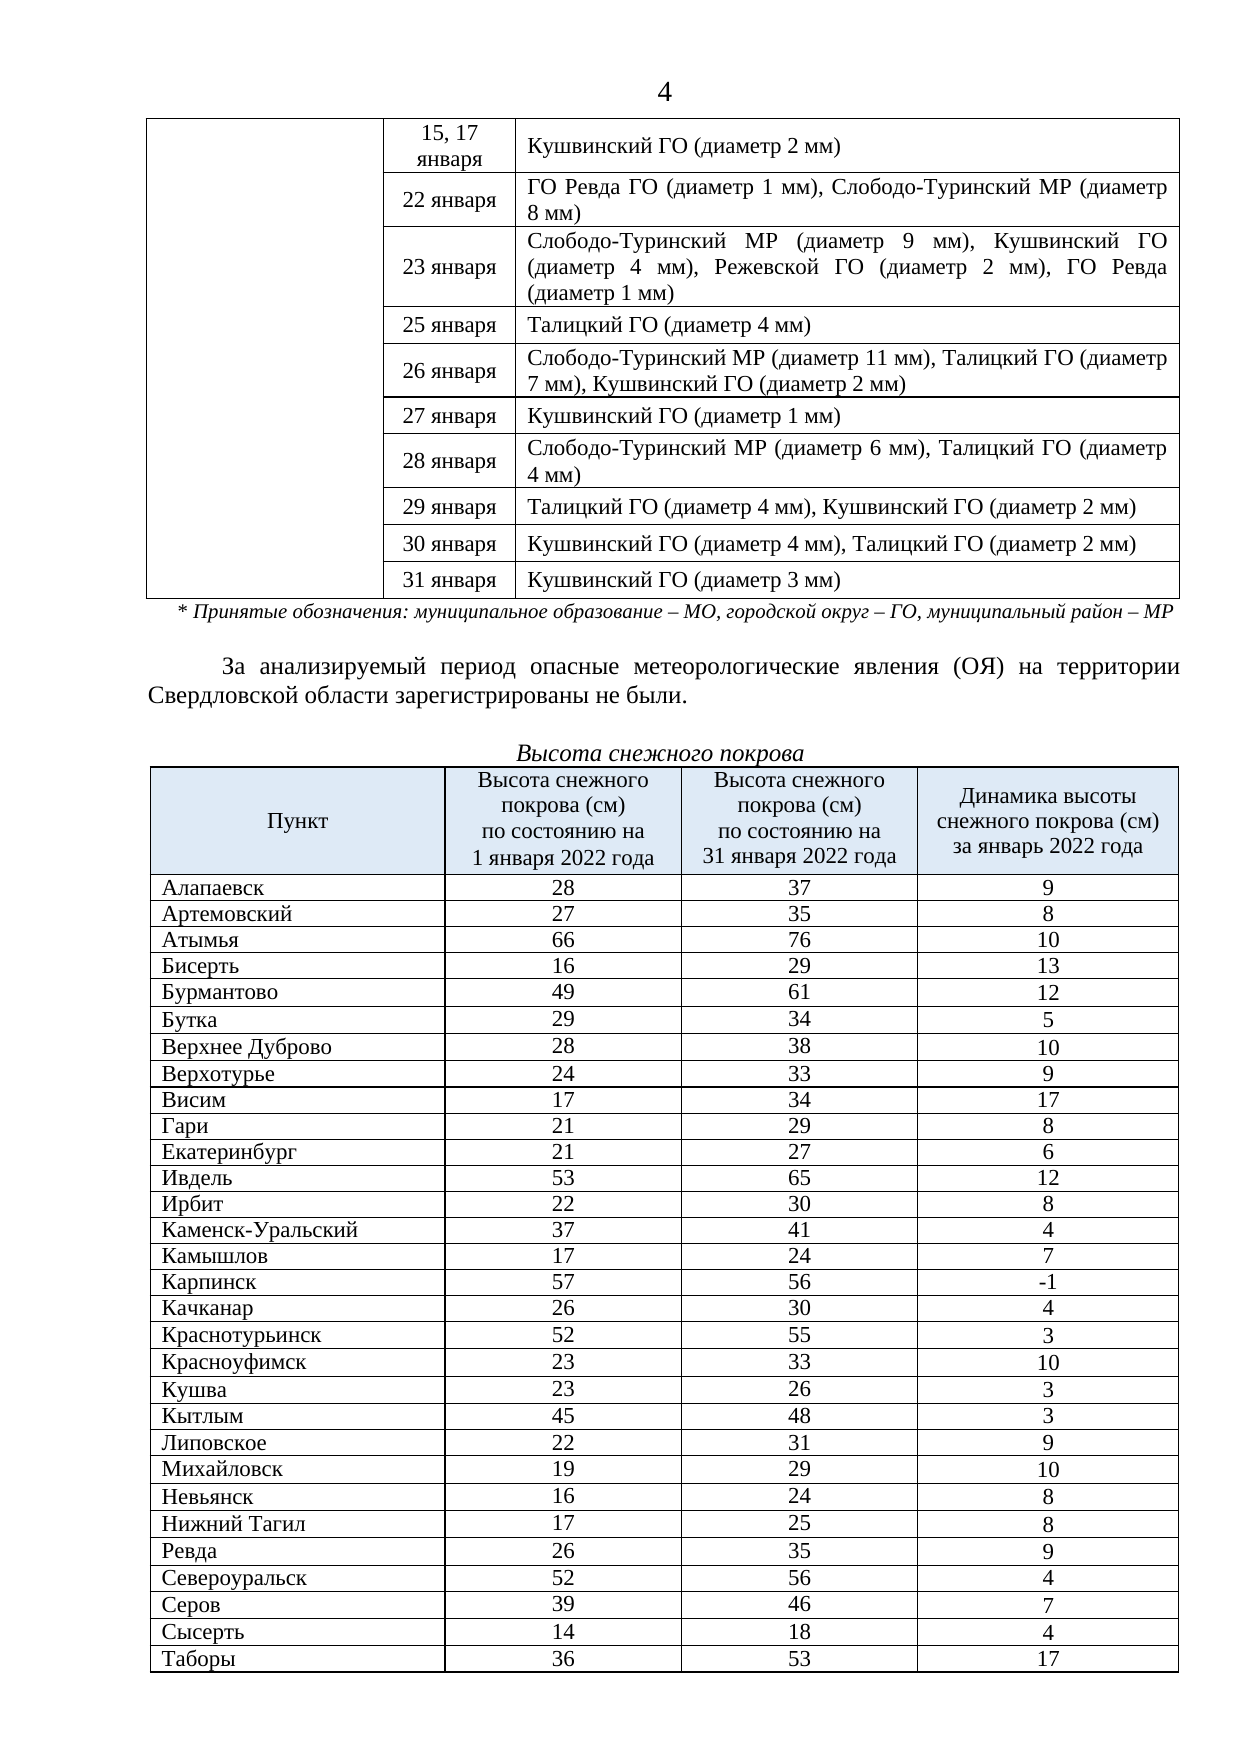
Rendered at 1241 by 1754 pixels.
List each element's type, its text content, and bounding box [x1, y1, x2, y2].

table_cell [147, 119, 383, 598]
table_cell 23 [446, 1349, 681, 1376]
table_cell Талицкий ГО (диаметр 4 мм) [516, 307, 1179, 343]
table_cell 27 [682, 1140, 917, 1164]
table_cell Верхнее Дуброво [151, 1034, 444, 1060]
table_cell 15, 17 января [384, 119, 515, 172]
table_cell 4 [918, 1619, 1178, 1645]
table_cell 37 [446, 1218, 681, 1243]
table_header Высота снежного покрова (см) по состоянию на 31 января 2022 года [682, 768, 917, 874]
table_cell 28 января [384, 434, 515, 487]
table_cell 26 [682, 1377, 917, 1403]
table_cell 53 [682, 1646, 917, 1671]
table_cell 18 [682, 1619, 917, 1645]
table_cell 17 [446, 1244, 681, 1269]
table_cell 25 [682, 1511, 917, 1537]
table_cell Слободо-Туринский МР (диаметр 11 мм), Талицкий ГО (диаметр 7 мм), Кушвинский ГО (диаметр 2 мм) [516, 344, 1179, 396]
table_cell 4 [918, 1296, 1178, 1321]
table_cell 41 [682, 1218, 917, 1243]
table_cell 8 [918, 1484, 1178, 1510]
table_cell 23 января [384, 227, 515, 306]
table_cell 48 [682, 1404, 917, 1429]
table_cell 56 [682, 1566, 917, 1591]
table_cell 65 [682, 1166, 917, 1191]
table_cell Бисерть [151, 953, 444, 978]
table_cell 17 [918, 1088, 1178, 1112]
table_cell 56 [682, 1270, 917, 1295]
table_cell Атымья [151, 927, 444, 952]
table_cell 14 [446, 1619, 681, 1645]
table_cell 29 [682, 1456, 917, 1482]
table_cell 28 [446, 1034, 681, 1060]
table_header Высота снежного покрова (см) по состоянию на 1 января 2022 года [446, 768, 681, 874]
table_cell Кытлым [151, 1404, 444, 1429]
table_cell Ревда [151, 1538, 444, 1564]
table_cell 29 [682, 953, 917, 978]
table_cell 35 [682, 1538, 917, 1564]
table_cell Карпинск [151, 1270, 444, 1295]
table_cell 31 января [384, 562, 515, 598]
table_cell Кушвинский ГО (диаметр 4 мм), Талицкий ГО (диаметр 2 мм) [516, 525, 1179, 561]
table_cell 35 [682, 901, 917, 926]
table_cell 52 [446, 1566, 681, 1591]
table_cell 29 [446, 1007, 681, 1033]
table_cell Талицкий ГО (диаметр 4 мм), Кушвинский ГО (диаметр 2 мм) [516, 488, 1179, 524]
table_cell 3 [918, 1377, 1178, 1403]
table_cell Висим [151, 1088, 444, 1112]
table_cell Кушвинский ГО (диаметр 1 мм) [516, 398, 1179, 433]
table_cell Ирбит [151, 1192, 444, 1217]
table_cell Нижний Тагил [151, 1511, 444, 1537]
table_cell Слободо-Туринский МР (диаметр 9 мм), Кушвинский ГО (диаметр 4 мм), Режевской ГО (диаметр 2 мм), ГО Ревда (диаметр 1 мм) [516, 227, 1179, 306]
table_cell Алапаевск [151, 875, 444, 900]
table_cell 57 [446, 1270, 681, 1295]
table_cell Верхотурье [151, 1061, 444, 1086]
table_cell Екатеринбург [151, 1140, 444, 1164]
table_cell 55 [682, 1322, 917, 1348]
table_cell 8 [918, 901, 1178, 926]
table_cell 3 [918, 1404, 1178, 1429]
table_cell 26 [446, 1538, 681, 1564]
table_cell Гари [151, 1114, 444, 1138]
table_cell 24 [446, 1061, 681, 1086]
table_cell Качканар [151, 1296, 444, 1321]
table_cell 37 [682, 875, 917, 900]
table_cell 39 [446, 1592, 681, 1618]
table_cell 17 [446, 1511, 681, 1537]
table_cell Таборы [151, 1646, 444, 1671]
table_cell 30 [682, 1192, 917, 1217]
table_cell 24 [682, 1244, 917, 1269]
table_cell 6 [918, 1140, 1178, 1164]
table_cell 46 [682, 1592, 917, 1618]
table_cell 38 [682, 1034, 917, 1060]
table_cell 25 января [384, 307, 515, 343]
table_cell 10 [918, 1456, 1178, 1482]
table_cell Бутка [151, 1007, 444, 1033]
table_cell 4 [918, 1218, 1178, 1243]
table_cell 31 [682, 1430, 917, 1455]
table_cell 45 [446, 1404, 681, 1429]
table_cell 16 [446, 1484, 681, 1510]
table_cell Кушвинский ГО (диаметр 2 мм) [516, 119, 1179, 172]
table_cell Красноуфимск [151, 1349, 444, 1376]
table_cell 22 [446, 1430, 681, 1455]
table_cell 9 [918, 1430, 1178, 1455]
table_cell Липовское [151, 1430, 444, 1455]
text * Принятые обозначения: муниципальное образование – МО, городской округ – ГО, муниципальный район – МР [148, 599, 1181, 623]
table_cell 52 [446, 1322, 681, 1348]
table_cell 29 января [384, 488, 515, 524]
table_cell 7 [918, 1244, 1178, 1269]
table_cell 8 [918, 1114, 1178, 1138]
table_cell 28 [446, 875, 681, 900]
table_cell 7 [918, 1592, 1178, 1618]
table_cell Слободо-Туринский МР (диаметр 6 мм), Талицкий ГО (диаметр 4 мм) [516, 434, 1179, 487]
table_cell 8 [918, 1192, 1178, 1217]
table_cell 4 [918, 1566, 1178, 1591]
table_cell 21 [446, 1114, 681, 1138]
table_cell 10 [918, 1349, 1178, 1376]
table_cell 10 [918, 927, 1178, 952]
table_cell Сысерть [151, 1619, 444, 1645]
table_cell 29 [682, 1114, 917, 1138]
table_cell 30 [682, 1296, 917, 1321]
text Высота снежного покрова [148, 738, 1181, 766]
table_header Динамика высоты снежного покрова (см) за январь 2022 года [918, 768, 1178, 874]
table_cell Серов [151, 1592, 444, 1618]
table_cell 49 [446, 979, 681, 1006]
table_cell Каменск-Уральский [151, 1218, 444, 1243]
text За анализируемый период опасные метеорологические явления (ОЯ) на территории Свердловской области зарегистрированы не были. [148, 651, 1181, 709]
table_cell Ивдель [151, 1166, 444, 1191]
table_cell 23 [446, 1377, 681, 1403]
table_cell 22 января [384, 173, 515, 226]
table_cell Краснотурьинск [151, 1322, 444, 1348]
table_cell -1 [918, 1270, 1178, 1295]
table_cell Кушва [151, 1377, 444, 1403]
table_cell 26 января [384, 344, 515, 396]
table_cell 3 [918, 1322, 1178, 1348]
table_cell 27 [446, 901, 681, 926]
table_cell 12 [918, 1166, 1178, 1191]
table_cell 61 [682, 979, 917, 1006]
table_cell 22 [446, 1192, 681, 1217]
table_cell 21 [446, 1140, 681, 1164]
table_cell Артемовский [151, 901, 444, 926]
table_cell 9 [918, 875, 1178, 900]
table_cell 33 [682, 1061, 917, 1086]
table_cell Михайловск [151, 1456, 444, 1482]
table_cell 5 [918, 1007, 1178, 1033]
table_cell 27 января [384, 398, 515, 433]
table_cell Бурмантово [151, 979, 444, 1006]
table_cell 12 [918, 979, 1178, 1006]
table_cell 76 [682, 927, 917, 952]
table_cell 53 [446, 1166, 681, 1191]
table_header Пункт [151, 768, 444, 874]
table_cell 17 [446, 1088, 681, 1112]
table_cell 33 [682, 1349, 917, 1376]
table_cell 66 [446, 927, 681, 952]
table_cell 8 [918, 1511, 1178, 1537]
table_cell ГО Ревда ГО (диаметр 1 мм), Слободо-Туринский МР (диаметр 8 мм) [516, 173, 1179, 226]
table_cell 36 [446, 1646, 681, 1671]
table_cell Невьянск [151, 1484, 444, 1510]
table_cell 9 [918, 1538, 1178, 1564]
table_cell 34 [682, 1007, 917, 1033]
table_cell 30 января [384, 525, 515, 561]
table_cell 13 [918, 953, 1178, 978]
table_cell 24 [682, 1484, 917, 1510]
table_cell 17 [918, 1646, 1178, 1671]
table_cell Камышлов [151, 1244, 444, 1269]
table_cell 26 [446, 1296, 681, 1321]
table_cell 9 [918, 1061, 1178, 1086]
table_cell Кушвинский ГО (диаметр 3 мм) [516, 562, 1179, 598]
table_cell 34 [682, 1088, 917, 1112]
table_cell 19 [446, 1456, 681, 1482]
table_cell 16 [446, 953, 681, 978]
table_cell 10 [918, 1034, 1178, 1060]
table_cell Североуральск [151, 1566, 444, 1591]
